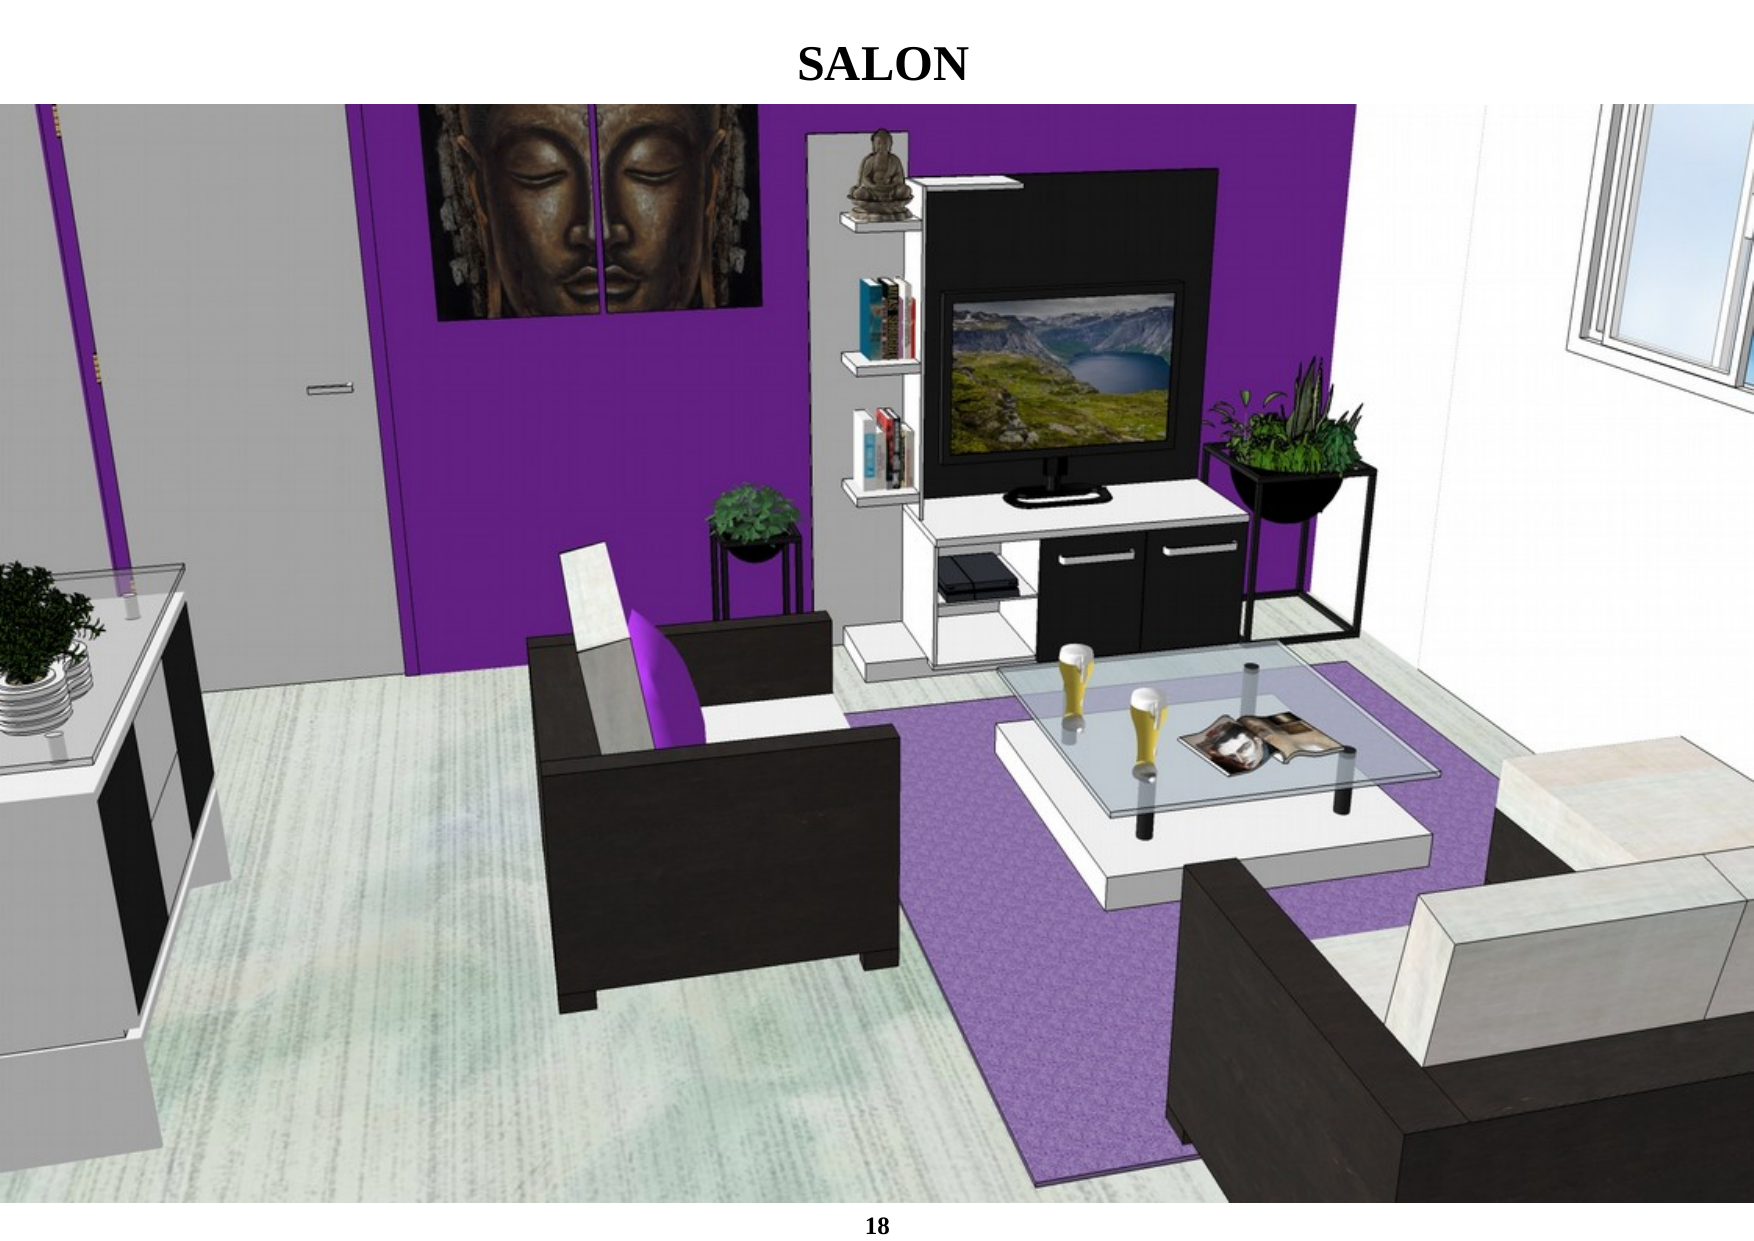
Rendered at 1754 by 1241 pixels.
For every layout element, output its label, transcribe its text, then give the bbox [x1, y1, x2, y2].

picture [0, 104, 1754, 1203]
text SALON [770, 34, 997, 92]
